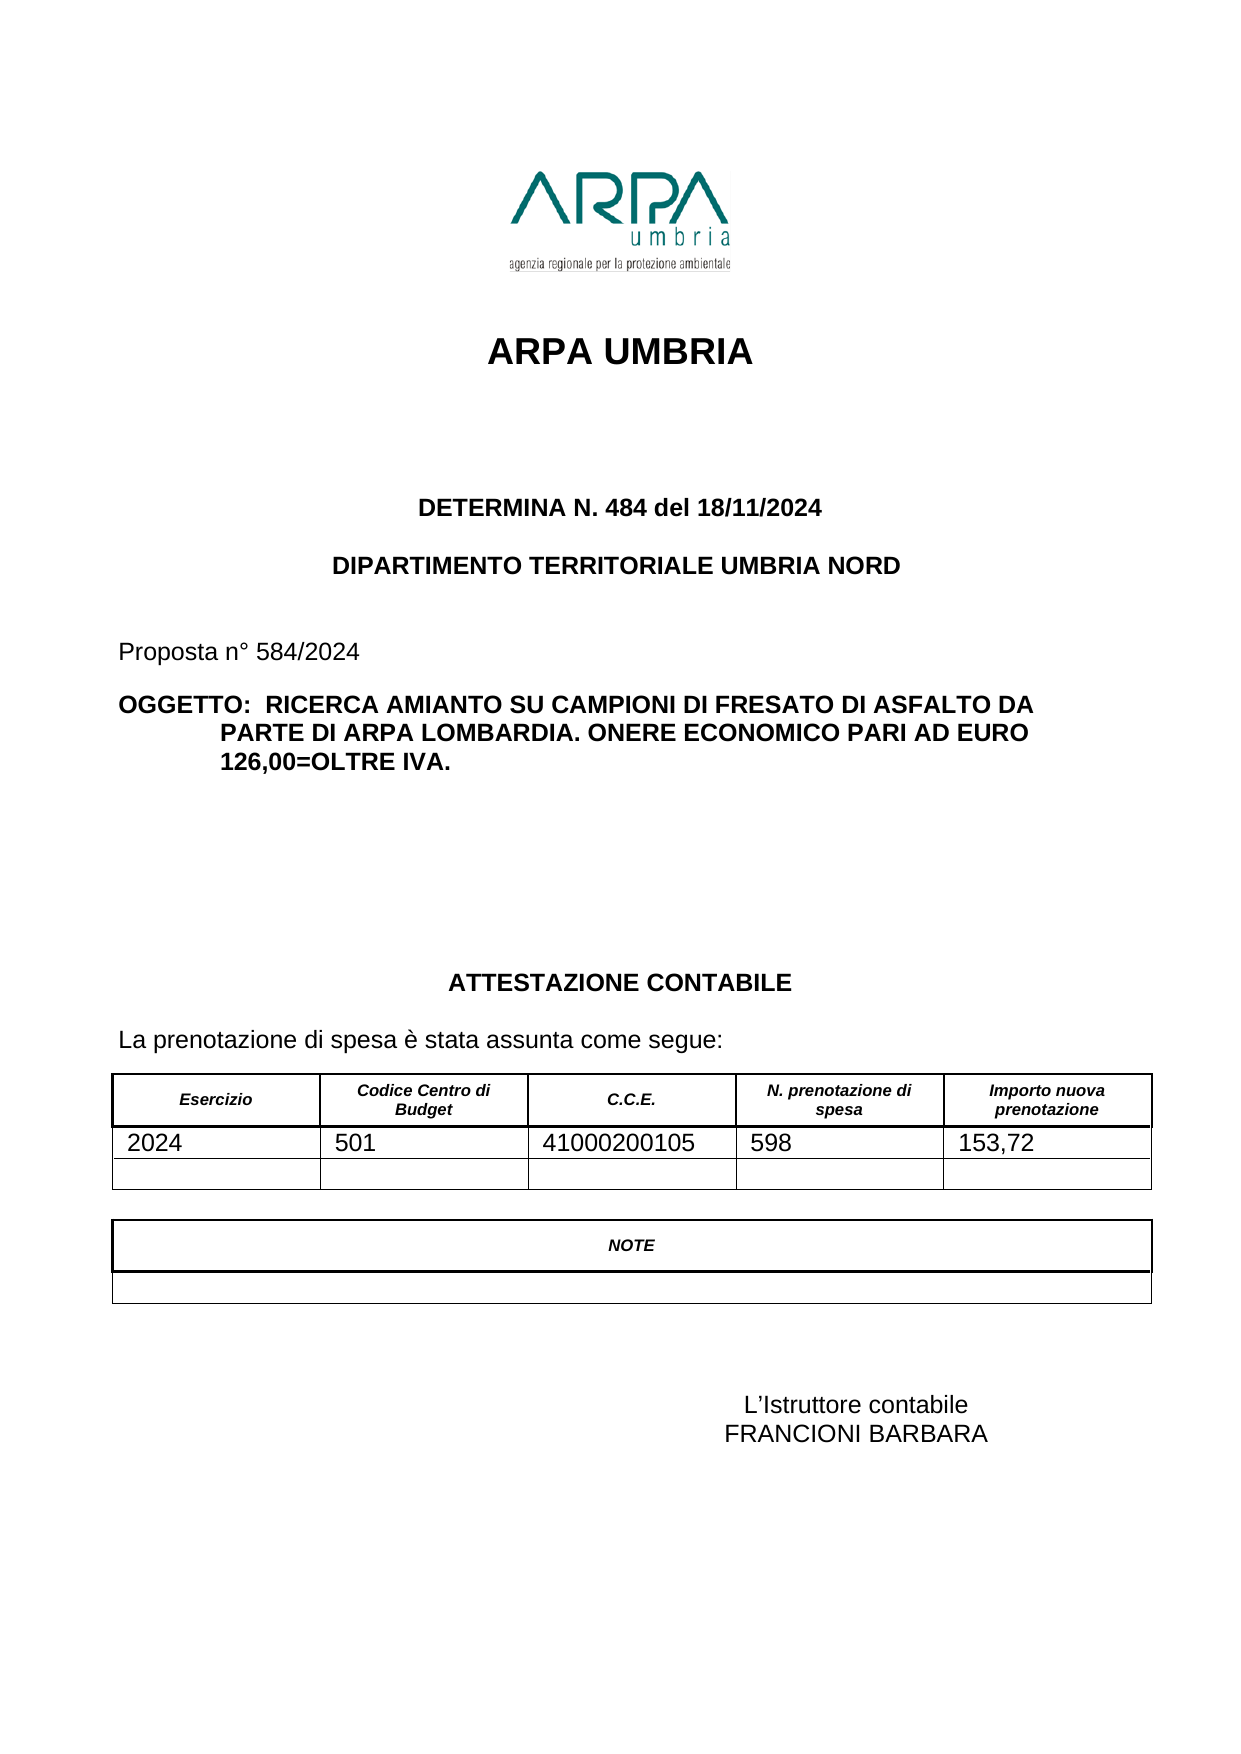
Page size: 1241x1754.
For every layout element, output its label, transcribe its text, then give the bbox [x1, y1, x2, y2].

text ATTESTAZIONE CONTABILE [118, 968, 1122, 996]
text DIPARTIMENTO TERRITORIALE UMBRIA NORD [118, 551, 1122, 579]
table_header NOTE [114, 1221, 1151, 1270]
picture [509, 171, 731, 272]
table_cell [944, 1158, 1151, 1189]
table_header Importo nuova prenotazione [945, 1075, 1151, 1124]
table_header C.C.E. [529, 1075, 735, 1124]
table_cell [737, 1159, 943, 1189]
table_cell 598 [737, 1128, 943, 1157]
table_cell [529, 1159, 736, 1189]
table_cell 153,72 [944, 1125, 1151, 1157]
table_cell 501 [321, 1128, 528, 1157]
table_cell [321, 1159, 528, 1189]
table_header Esercizio [114, 1075, 319, 1124]
text OGGETTO: RICERCA AMIANTO SU CAMPIONI DI FRESATO DI ASFALTO DA PARTE DI ARPA LOMBARDIA. ONERE ECONOMICO PARI AD EURO 126,00=OLTRE IVA. [118, 690, 1122, 776]
text DETERMINA N. 484 del 18/11/2024 [118, 493, 1122, 522]
text FRANCIONI BARBARA [590, 1419, 1122, 1448]
table_cell [113, 1158, 320, 1189]
table_header Codice Centro di Budget [321, 1075, 527, 1124]
text Proposta n° 584/2024 [118, 637, 1122, 666]
text La prenotazione di spesa è stata assunta come segue: [118, 1025, 1122, 1054]
table_header N. prenotazione di spesa [737, 1075, 943, 1124]
text L’Istruttore contabile [590, 1390, 1122, 1419]
table_cell 41000200105 [529, 1128, 736, 1157]
table_cell 2024 [113, 1128, 320, 1157]
table_cell [113, 1270, 1151, 1303]
